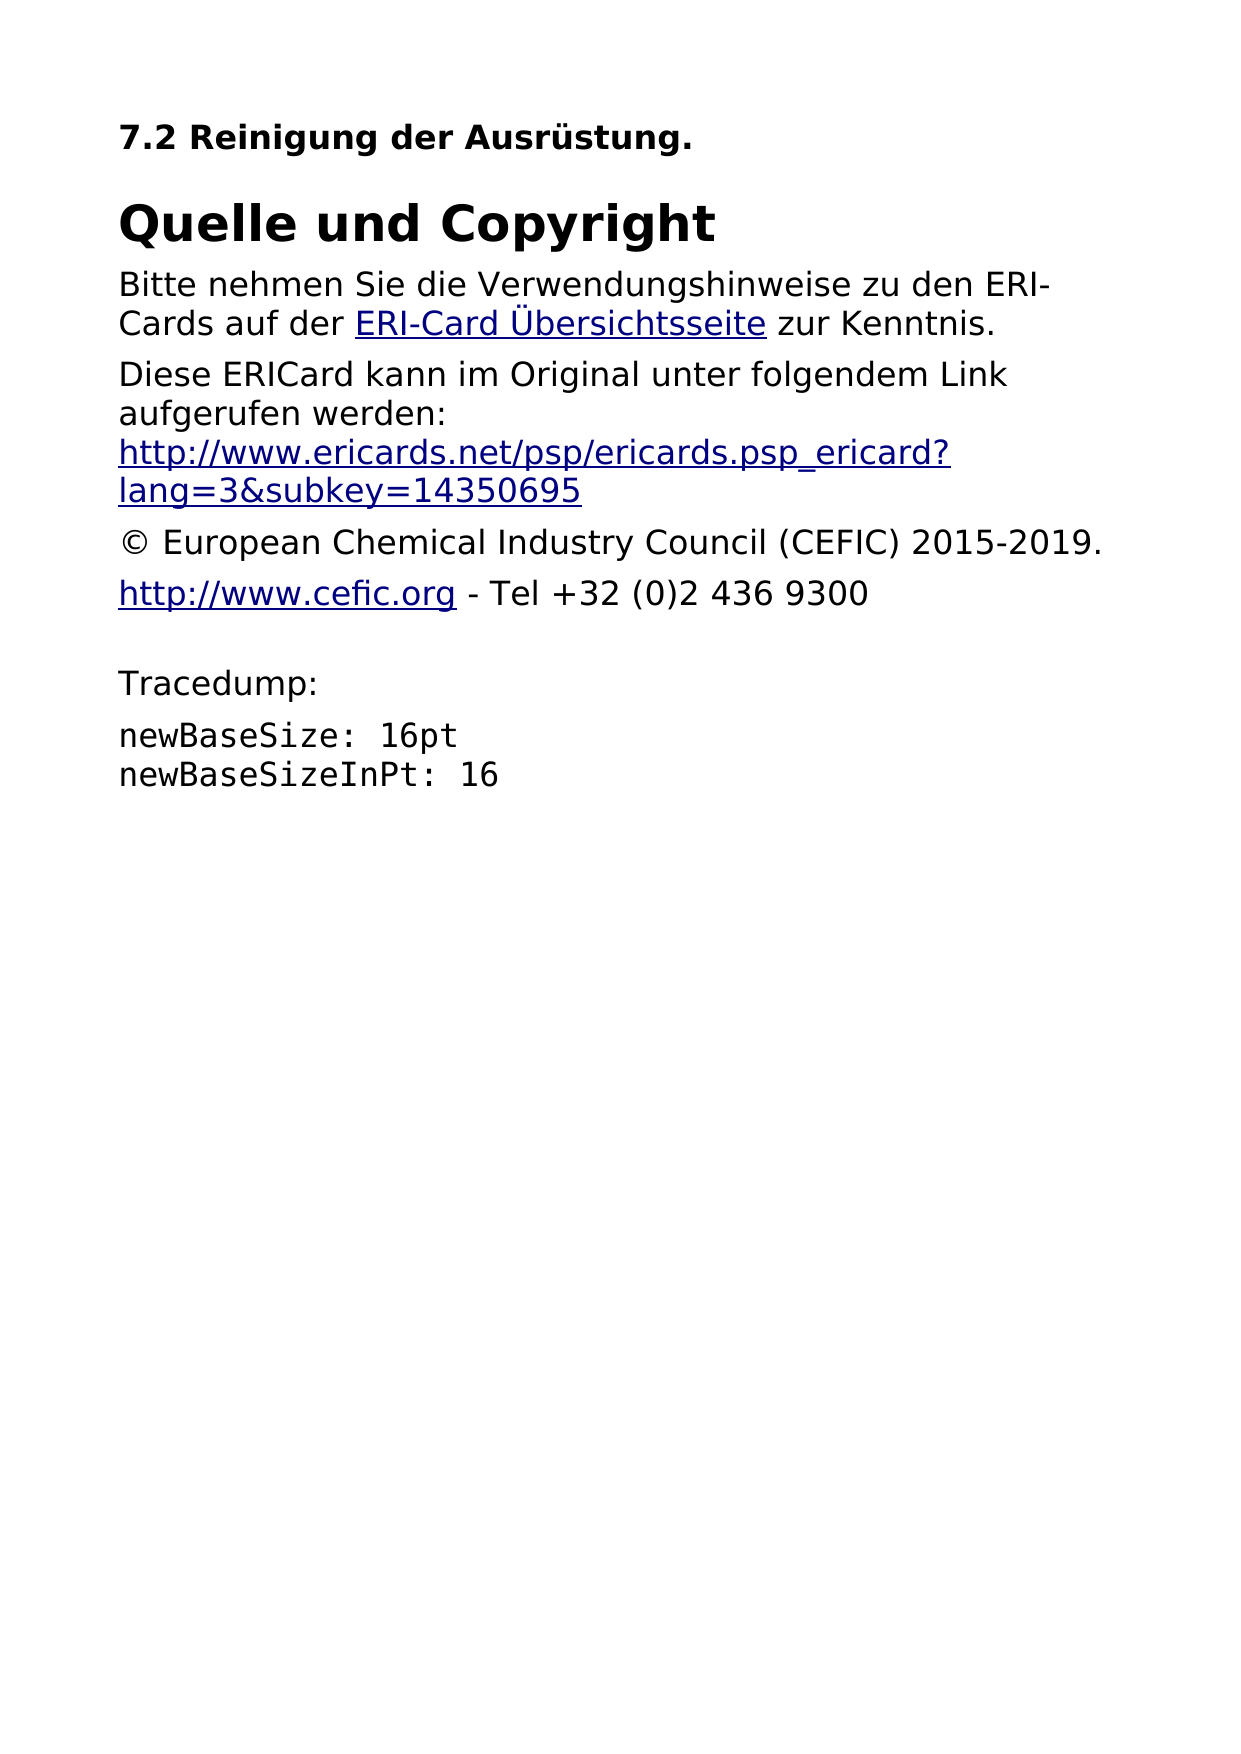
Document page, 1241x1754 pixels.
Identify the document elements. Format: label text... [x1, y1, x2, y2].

text Bitte nehmen Sie die Verwendungshinweise zu den ERI-Cards auf der ERI-Card Übersichtsseite zur Kenntnis. [118, 265, 1122, 343]
text newBaseSize: 16pt newBaseSizeInPt: 16 [118, 716, 1122, 794]
text Diese ERICard kann im Original unter folgendem Link aufgerufen werden: http://www.ericards.net/psp/ericards.psp_ericard?lang=3&subkey=14350695 [118, 355, 1122, 511]
text © European Chemical Industry Council (CEFIC) 2015-2019. [118, 523, 1122, 562]
subtitle Quelle und Copyright [118, 194, 1122, 253]
text Tracedump: [118, 626, 1122, 704]
text http://www.cefic.org - Tel +32 (0)2 436 9300 [118, 575, 1122, 613]
subtitle 7.2 Reinigung der Ausrüstung. [118, 118, 1122, 157]
